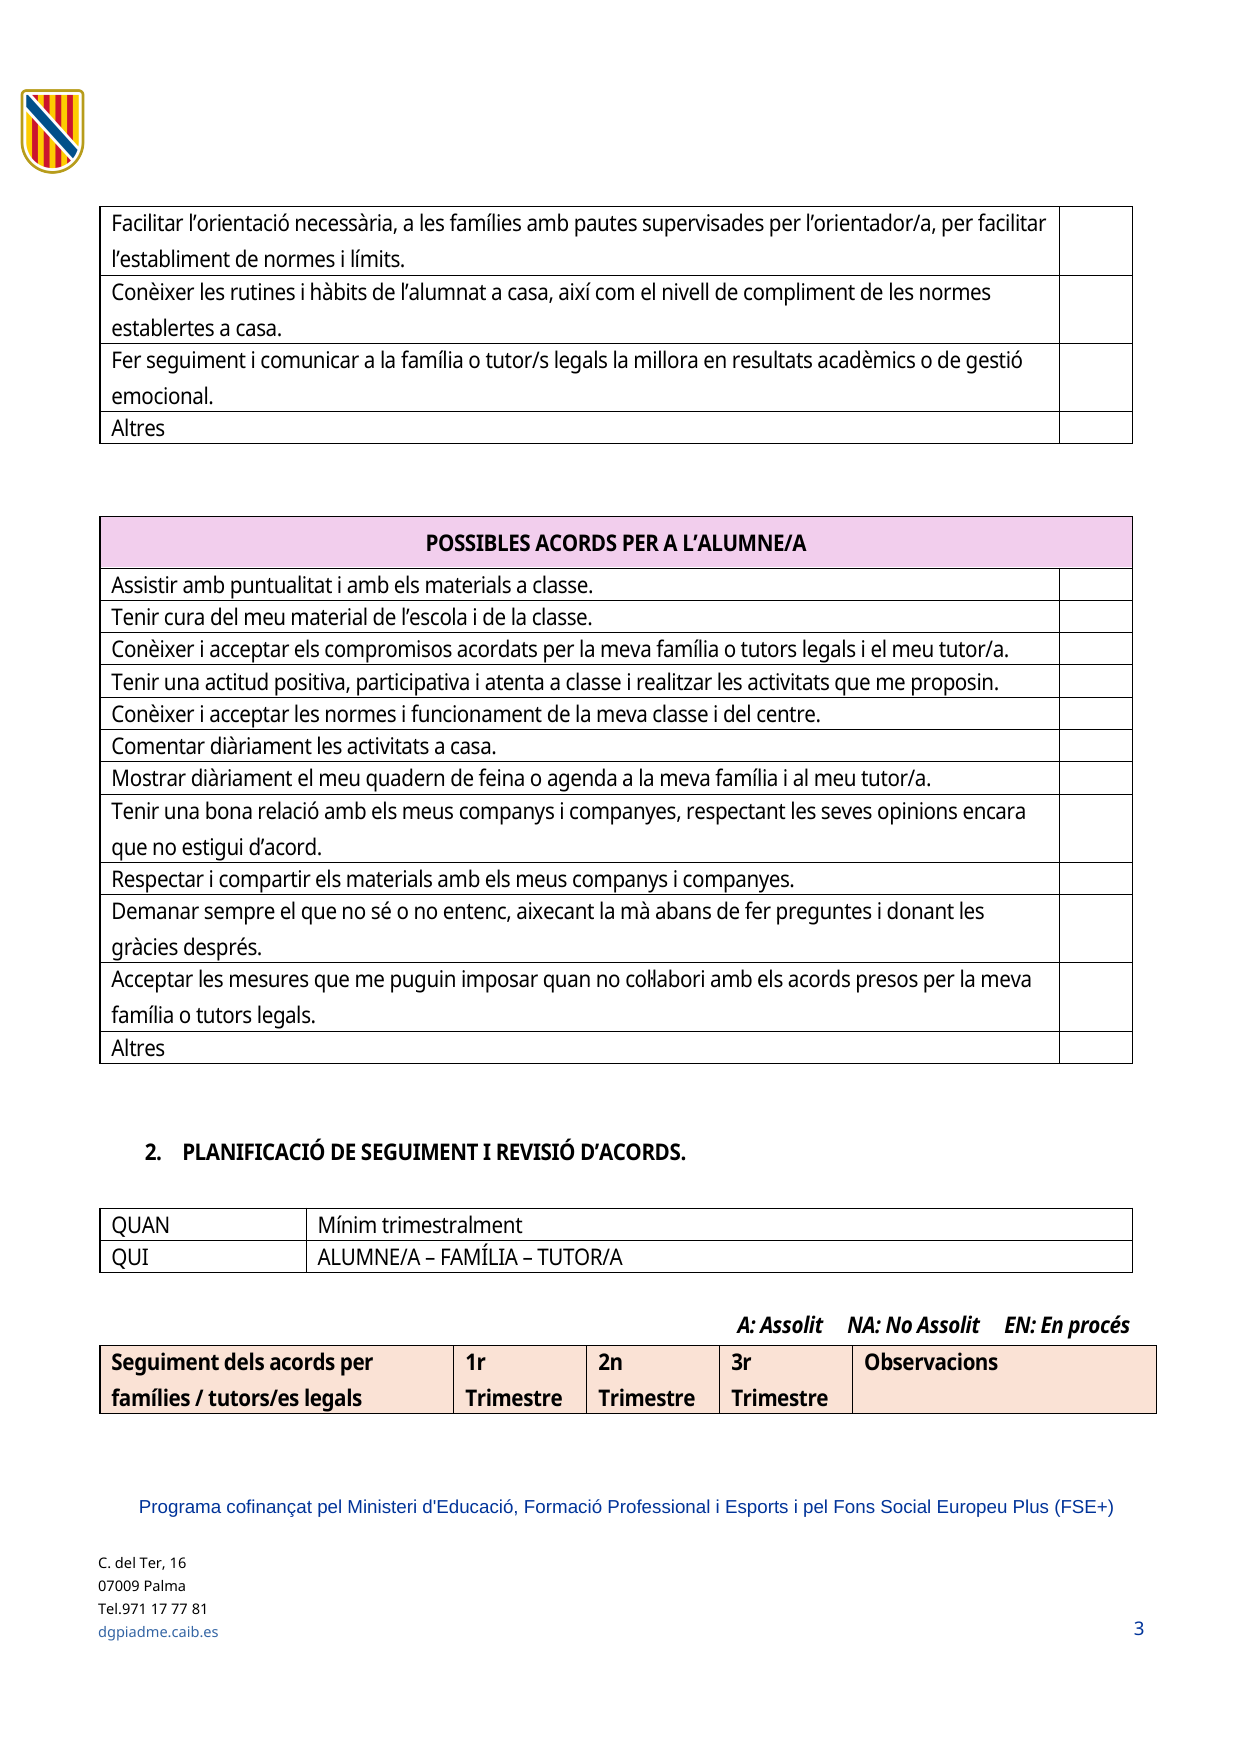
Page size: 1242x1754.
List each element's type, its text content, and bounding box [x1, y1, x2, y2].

text A: Assolit NA: No Assolit EN: En procés [100, 1309, 1133, 1340]
table_cell [1060, 633, 1132, 664]
list PLANIFICACIÓ DE SEGUIMENT I REVISIÓ D’ACORDS. [144, 1136, 1133, 1167]
table_cell [1060, 601, 1132, 632]
picture [0, 57, 105, 206]
table_cell ALUMNE/A – FAMÍLIA – TUTOR/A [307, 1241, 1132, 1272]
table_cell [1060, 569, 1132, 600]
table_cell Tenir una bona relació amb els meus companys i companyes, respectant les seves opinions encara que no estigui d’acord. [101, 795, 1059, 862]
table_cell Comentar diàriament les activitats a casa. [101, 730, 1059, 761]
table_cell Altres [101, 1032, 1059, 1063]
table_cell Altres [101, 412, 1059, 443]
table_cell [1060, 730, 1132, 761]
table_header QUAN [101, 1209, 306, 1240]
table_cell Tenir cura del meu material de l’escola i de la classe. [101, 601, 1059, 632]
table_cell QUI [101, 1241, 306, 1272]
table_cell Acceptar les mesures que me puguin imposar quan no col·labori amb els acords presos per la meva família o tutors legals. [101, 963, 1059, 1031]
table_cell [1060, 698, 1132, 729]
table_cell Fer seguiment i comunicar a la família o tutor/s legals la millora en resultats acadèmics o de gestió emocional. [101, 344, 1059, 411]
table_header Mínim trimestralment [307, 1209, 1132, 1240]
table_cell [1060, 895, 1132, 962]
table_cell Assistir amb puntualitat i amb els materials a classe. [101, 569, 1059, 600]
table_header 1r Trimestre [454, 1346, 586, 1413]
table_cell [1060, 1032, 1132, 1063]
table_cell Demanar sempre el que no sé o no entenc, aixecant la mà abans de fer preguntes i donant les gràcies després. [101, 895, 1059, 962]
table_cell Respectar i compartir els materials amb els meus companys i companyes. [101, 863, 1059, 894]
table_cell [1060, 207, 1132, 274]
table_header Seguiment dels acords per famílies / tutors/es legals [101, 1346, 453, 1413]
table_cell Facilitar l’orientació necessària, a les famílies amb pautes supervisades per l’orientador/a, per facilitar l’establiment de normes i límits. [101, 207, 1059, 274]
table_cell [1060, 276, 1132, 343]
table_cell [1060, 762, 1132, 793]
table_cell [1060, 412, 1132, 443]
table_cell [1060, 665, 1132, 697]
table_cell Tenir una actitud positiva, participativa i atenta a classe i realitzar les activitats que me proposin. [101, 665, 1059, 697]
table_cell [1060, 344, 1132, 411]
table_header 3r Trimestre [720, 1346, 852, 1413]
table_cell Mostrar diàriament el meu quadern de feina o agenda a la meva família i al meu tutor/a. [101, 762, 1059, 793]
table_cell [1060, 963, 1132, 1031]
table_cell [1060, 795, 1132, 862]
table_header 2n Trimestre [587, 1346, 719, 1413]
table_cell Conèixer les rutines i hàbits de l’alumnat a casa, així com el nivell de compliment de les normes establertes a casa. [101, 276, 1059, 343]
table_header POSSIBLES ACORDS PER A L’ALUMNE/A [101, 517, 1132, 567]
table_cell [1060, 863, 1132, 894]
table_cell Conèixer i acceptar les normes i funcionament de la meva classe i del centre. [101, 698, 1059, 729]
table_header Observacions [853, 1346, 1156, 1413]
table_cell Conèixer i acceptar els compromisos acordats per la meva família o tutors legals i el meu tutor/a. [101, 633, 1059, 664]
